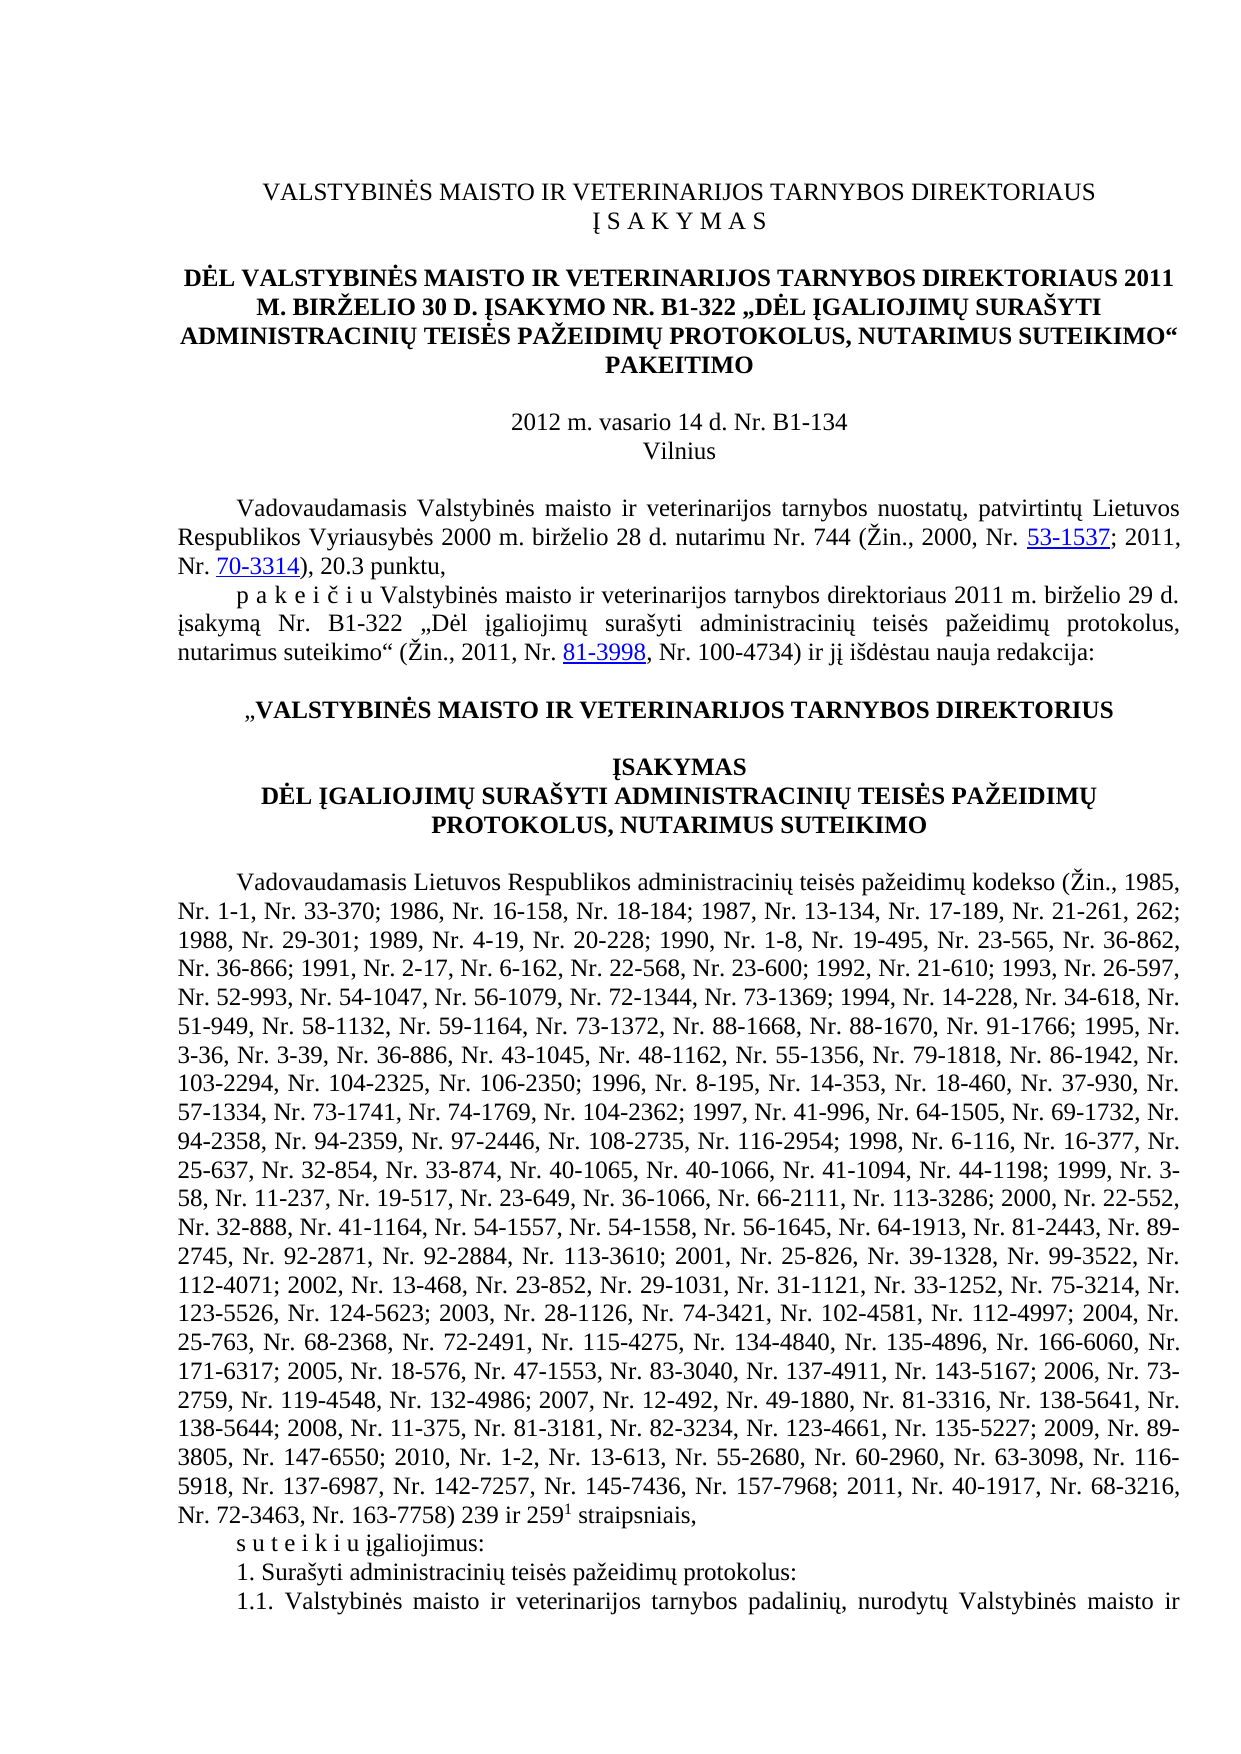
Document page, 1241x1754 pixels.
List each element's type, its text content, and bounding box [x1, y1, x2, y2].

text ĮSAKYMAS [177, 752, 1181, 781]
text Vadovaudamasis Valstybinės maisto ir veterinarijos tarnybos nuostatų, patvirtintų Lietuvos Respublikos Vyriausybės 2000 m. birželio 28 d. nutarimu Nr. 744 (Žin., 2000, Nr. 53-1537; 2011, Nr. 70-3314), 20.3 punktu, [177, 493, 1181, 580]
text VALSTYBINĖS MAISTO IR VETERINARIJOS TARNYBOS DIREKTORIAUS [177, 177, 1181, 206]
text 1.1. Valstybinės maisto ir veterinarijos tarnybos padalinių, nurodytų Valstybinės maisto ir [177, 1586, 1181, 1615]
text 1. Surašyti administracinių teisės pažeidimų protokolus: [177, 1557, 1181, 1586]
text „VALSTYBINĖS MAISTO IR VETERINARIJOS TARNYBOS DIREKTORIUS [177, 695, 1181, 723]
text s u t e i k i u įgaliojimus: [177, 1528, 1181, 1557]
text p a k e i č i u Valstybinės maisto ir veterinarijos tarnybos direktoriaus 2011 m. birželio 29 d. įsakymą Nr. B1-322 „Dėl įgaliojimų surašyti administracinių teisės pažeidimų protokolus, nutarimus suteikimo“ (Žin., 2011, Nr. 81-3998, Nr. 100-4734) ir jį išdėstau nauja redakcija: [177, 580, 1181, 666]
text 2012 m. vasario 14 d. Nr. B1-134 [177, 407, 1181, 436]
text Į S A K Y M A S [177, 206, 1181, 235]
text DĖL VALSTYBINĖS MAISTO IR VETERINARIJOS TARnYBOS DIREKTORIAUS 2011 M. BIRŽELIO 30 D. ĮSAKYMO Nr. B1-322 „DĖL ĮGALIOJIMŲ SURAŠYTI ADMINISTRACINIŲ TEISĖS PAŽEIDIMŲ PROTOKOLUS, NUTARIMUS SUTEIKIMO“ PAKEITIMO [177, 263, 1181, 378]
text Vadovaudamasis Lietuvos Respublikos administracinių teisės pažeidimų kodekso (Žin., 1985, Nr. 1-1, Nr. 33-370; 1986, Nr. 16-158, Nr. 18-184; 1987, Nr. 13-134, Nr. 17-189, Nr. 21-261, 262; 1988, Nr. 29-301; 1989, Nr. 4-19, Nr. 20-228; 1990, Nr. 1-8, Nr. 19-495, Nr. 23-565, Nr. 36-862, Nr. 36-866; 1991, Nr. 2-17, Nr. 6-162, Nr. 22-568, Nr. 23-600; 1992, Nr. 21-610; 1993, Nr. 26-597, Nr. 52-993, Nr. 54-1047, Nr. 56-1079, Nr. 72-1344, Nr. 73-1369; 1994, Nr. 14-228, Nr. 34-618, Nr. 51-949, Nr. 58-1132, Nr. 59-1164, Nr. 73-1372, Nr. 88-1668, Nr. 88-1670, Nr. 91-1766; 1995, Nr. 3-36, Nr. 3-39, Nr. 36-886, Nr. 43-1045, Nr. 48-1162, Nr. 55-1356, Nr. 79-1818, Nr. 86-1942, Nr. 103-2294, Nr. 104-2325, Nr. 106-2350; 1996, Nr. 8-195, Nr. 14-353, Nr. 18-460, Nr. 37-930, Nr. 57-1334, Nr. 73-1741, Nr. 74-1769, Nr. 104-2362; 1997, Nr. 41-996, Nr. 64-1505, Nr. 69-1732, Nr. 94-2358, Nr. 94-2359, Nr. 97-2446, Nr. 108-2735, Nr. 116-2954; 1998, Nr. 6-116, Nr. 16-377, Nr. 25-637, Nr. 32-854, Nr. 33-874, Nr. 40-1065, Nr. 40-1066, Nr. 41-1094, Nr. 44-1198; 1999, Nr. 3-58, Nr. 11-237, Nr. 19-517, Nr. 23-649, Nr. 36-1066, Nr. 66-2111, Nr. 113-3286; 2000, Nr. 22-552, Nr. 32-888, Nr. 41-1164, Nr. 54-1557, Nr. 54-1558, Nr. 56-1645, Nr. 64-1913, Nr. 81-2443, Nr. 89-2745, Nr. 92-2871, Nr. 92-2884, Nr. 113-3610; 2001, Nr. 25-826, Nr. 39-1328, Nr. 99-3522, Nr. 112-4071; 2002, Nr. 13-468, Nr. 23-852, Nr. 29-1031, Nr. 31-1121, Nr. 33-1252, Nr. 75-3214, Nr. 123-5526, Nr. 124-5623; 2003, Nr. 28-1126, Nr. 74-3421, Nr. 102-4581, Nr. 112-4997; 2004, Nr. 25-763, Nr. 68-2368, Nr. 72-2491, Nr. 115-4275, Nr. 134-4840, Nr. 135-4896, Nr. 166-6060, Nr. 171-6317; 2005, Nr. 18-576, Nr. 47-1553, Nr. 83-3040, Nr. 137-4911, Nr. 143-5167; 2006, Nr. 73-2759, Nr. 119-4548, Nr. 132-4986; 2007, Nr. 12-492, Nr. 49-1880, Nr. 81-3316, Nr. 138-5641, Nr. 138-5644; 2008, Nr. 11-375, Nr. 81-3181, Nr. 82-3234, Nr. 123-4661, Nr. 135-5227; 2009, Nr. 89-3805, Nr. 147-6550; 2010, Nr. 1-2, Nr. 13-613, Nr. 55-2680, Nr. 60-2960, Nr. 63-3098, Nr. 116-5918, Nr. 137-6987, Nr. 142-7257, Nr. 145-7436, Nr. 157-7968; 2011, Nr. 40-1917, Nr. 68-3216, Nr. 72-3463, Nr. 163-7758) 239 ir 2591 straipsniais, [177, 867, 1181, 1528]
text Vilnius [177, 436, 1181, 465]
text DĖL ĮGALIOJIMŲ SURAŠYTI ADMINISTRACINIŲ TEISĖS PAŽEIDIMŲ PROTOKOLUS, NUTARIMUS SUTEIKIMO [177, 781, 1181, 838]
